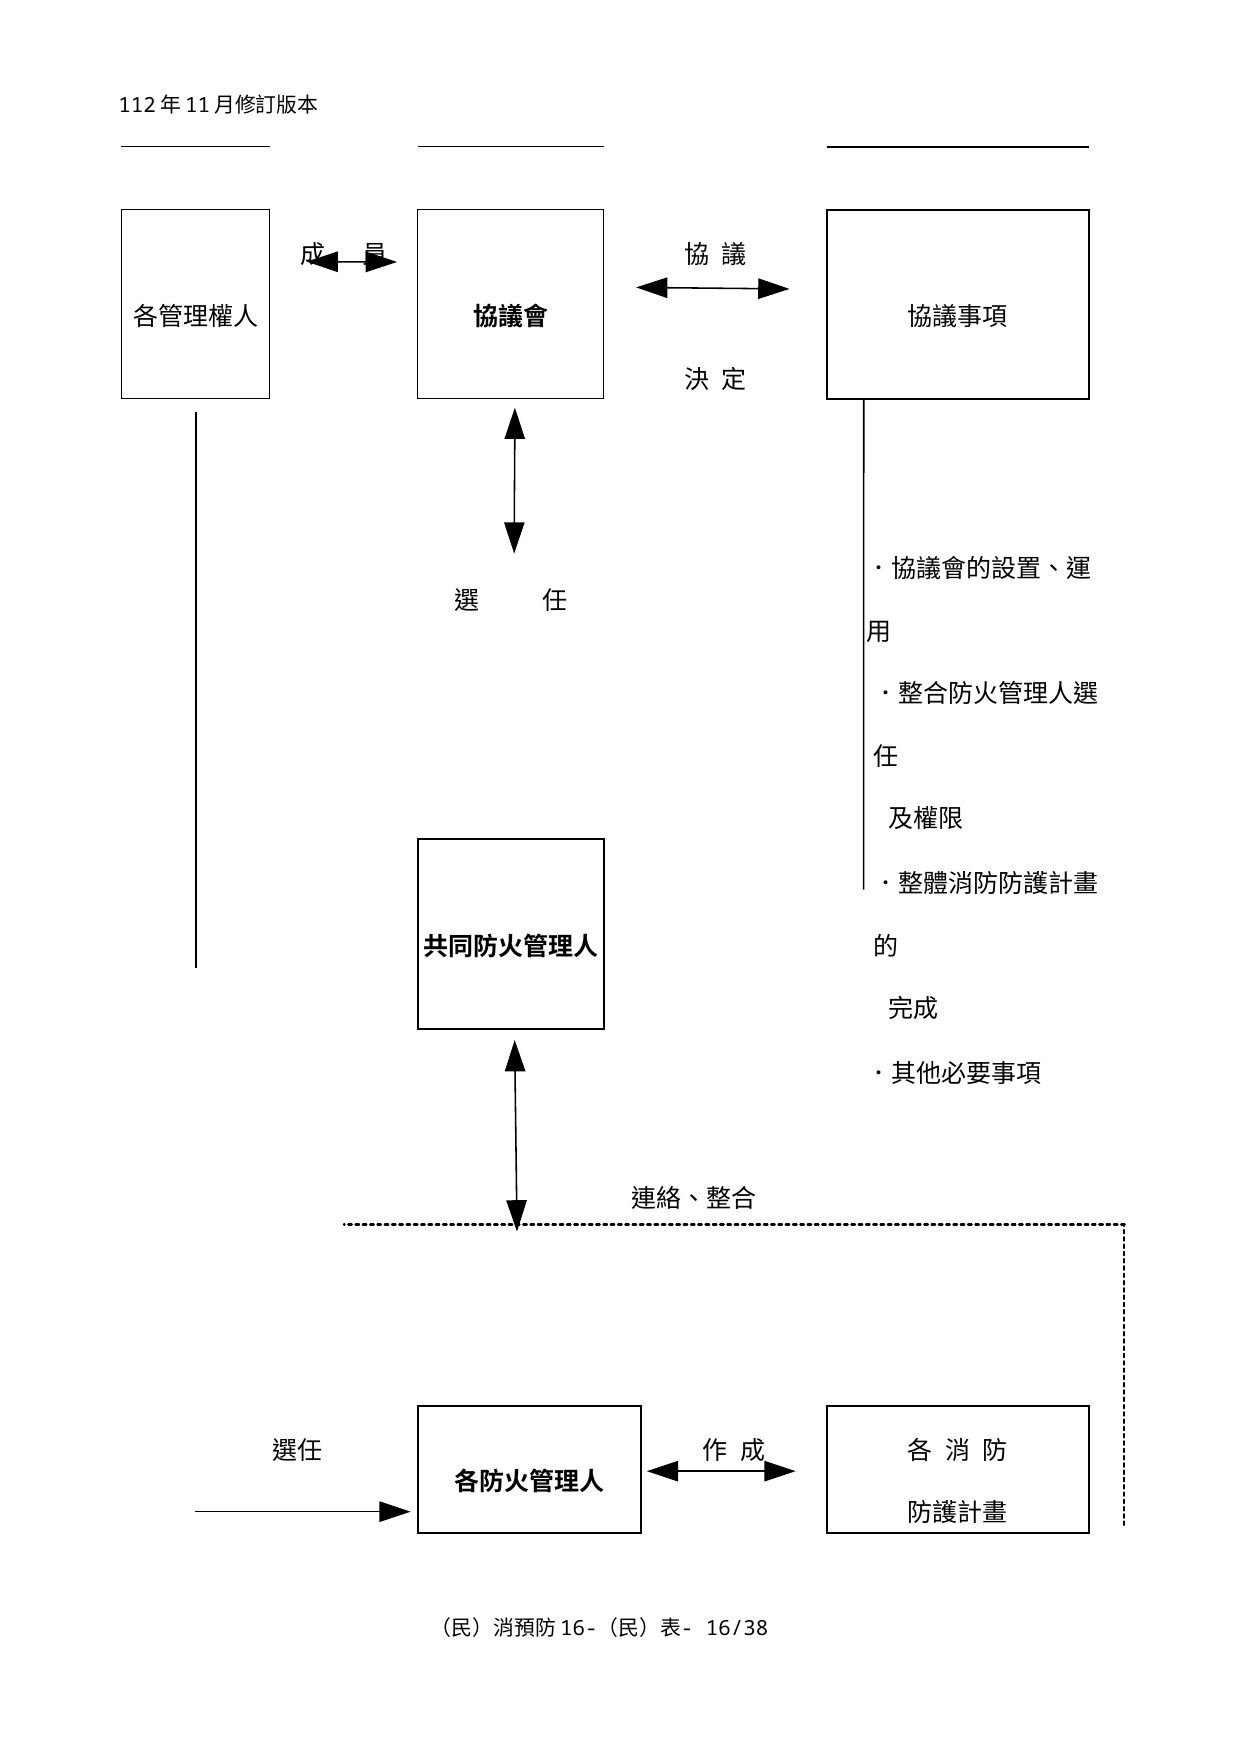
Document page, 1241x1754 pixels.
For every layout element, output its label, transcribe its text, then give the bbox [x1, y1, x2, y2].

table_cell [641, 1342, 827, 1404]
table_cell [827, 400, 862, 463]
table_cell 共同防火管理人 [419, 840, 603, 1027]
table_cell [270, 1217, 418, 1279]
table_cell ．整體消防防護計畫的 完成 [864, 838, 1115, 1027]
table_cell [865, 400, 1089, 463]
table_cell [418, 399, 604, 463]
table_cell [121, 1280, 269, 1342]
table_cell [517, 1092, 604, 1154]
table_cell [827, 1342, 1089, 1404]
table_cell [827, 148, 1089, 209]
table_cell [121, 525, 195, 650]
table_cell [827, 525, 862, 650]
table_cell [270, 146, 418, 209]
table_cell [121, 147, 269, 209]
table_cell [641, 1217, 827, 1279]
table_cell [197, 650, 269, 838]
table_cell [604, 398, 827, 463]
table_cell [270, 1092, 418, 1154]
table_cell [121, 1155, 269, 1217]
table_cell 各防火管理人 [419, 1407, 640, 1532]
table_cell [827, 838, 864, 1027]
table_cell [270, 463, 418, 525]
table_cell [121, 1092, 269, 1154]
table_cell [121, 1028, 269, 1092]
table_cell [270, 650, 418, 838]
table_cell [270, 1155, 418, 1217]
table_cell [418, 1155, 515, 1217]
table_cell [1089, 398, 1115, 463]
table_cell [270, 525, 418, 650]
table_cell [604, 525, 827, 650]
table_cell [827, 1217, 1089, 1279]
table_cell [1089, 1155, 1115, 1217]
table_cell [270, 1280, 418, 1342]
table_cell 協議會 [418, 210, 603, 398]
table_cell ．整合防火管理人選任 及權限 [865, 650, 1115, 838]
table_cell [270, 1342, 418, 1404]
table_cell [418, 1092, 515, 1154]
table_cell [121, 1342, 269, 1404]
table_cell [418, 1342, 641, 1404]
table_cell 成 員 [270, 209, 417, 398]
table_cell 協議事項 [828, 211, 1088, 398]
table_cell [121, 650, 195, 838]
table_cell [121, 399, 269, 463]
table_cell [1090, 209, 1115, 398]
table_cell ．協議會的設置、運用 [865, 525, 1115, 650]
table_cell [121, 463, 195, 525]
table_cell [604, 146, 827, 209]
table_cell 選 任 [418, 525, 604, 650]
table_cell [604, 463, 827, 525]
table_cell [604, 1092, 827, 1154]
table_cell [827, 1092, 1089, 1154]
table_cell [197, 463, 269, 525]
table_cell 選任 [270, 1405, 417, 1532]
table_cell [604, 650, 827, 838]
table_cell 各管理權人 [122, 210, 269, 398]
table_cell [827, 463, 862, 525]
table_cell [418, 1217, 641, 1279]
table_cell ．其他必要事項 [864, 1028, 1115, 1092]
table_cell [197, 525, 269, 650]
table_cell 連絡、整合 [517, 1155, 827, 1217]
table_cell [121, 1217, 269, 1279]
table_cell [418, 1280, 641, 1342]
table_cell [641, 1280, 827, 1342]
table_cell [418, 650, 604, 838]
table_cell [1089, 146, 1115, 209]
table_cell 作 成 [642, 1405, 826, 1532]
table_cell [418, 1030, 604, 1092]
table_cell [121, 838, 269, 1027]
table_cell [1089, 463, 1115, 525]
table_cell [865, 463, 1089, 525]
table_cell [605, 838, 827, 1027]
table_cell [1089, 1217, 1115, 1279]
table_cell [418, 463, 513, 525]
table_cell [418, 147, 604, 209]
table_cell [1089, 1092, 1115, 1154]
table_cell [121, 1405, 269, 1532]
table_cell [516, 463, 604, 525]
table_cell [827, 650, 862, 838]
table_cell [1089, 1342, 1115, 1404]
table_cell [827, 1280, 1089, 1342]
table_cell 各 消 防 防護計畫 [828, 1407, 1088, 1532]
table_cell [827, 1155, 1089, 1217]
table_cell [1089, 1280, 1115, 1342]
table_cell [270, 838, 417, 1027]
table_cell [270, 398, 418, 463]
table_cell [827, 1028, 864, 1092]
table_cell [270, 1028, 418, 1092]
table_cell [604, 1028, 827, 1092]
table_cell 協 議 決 定 [604, 209, 826, 398]
table_cell [1090, 1405, 1115, 1532]
